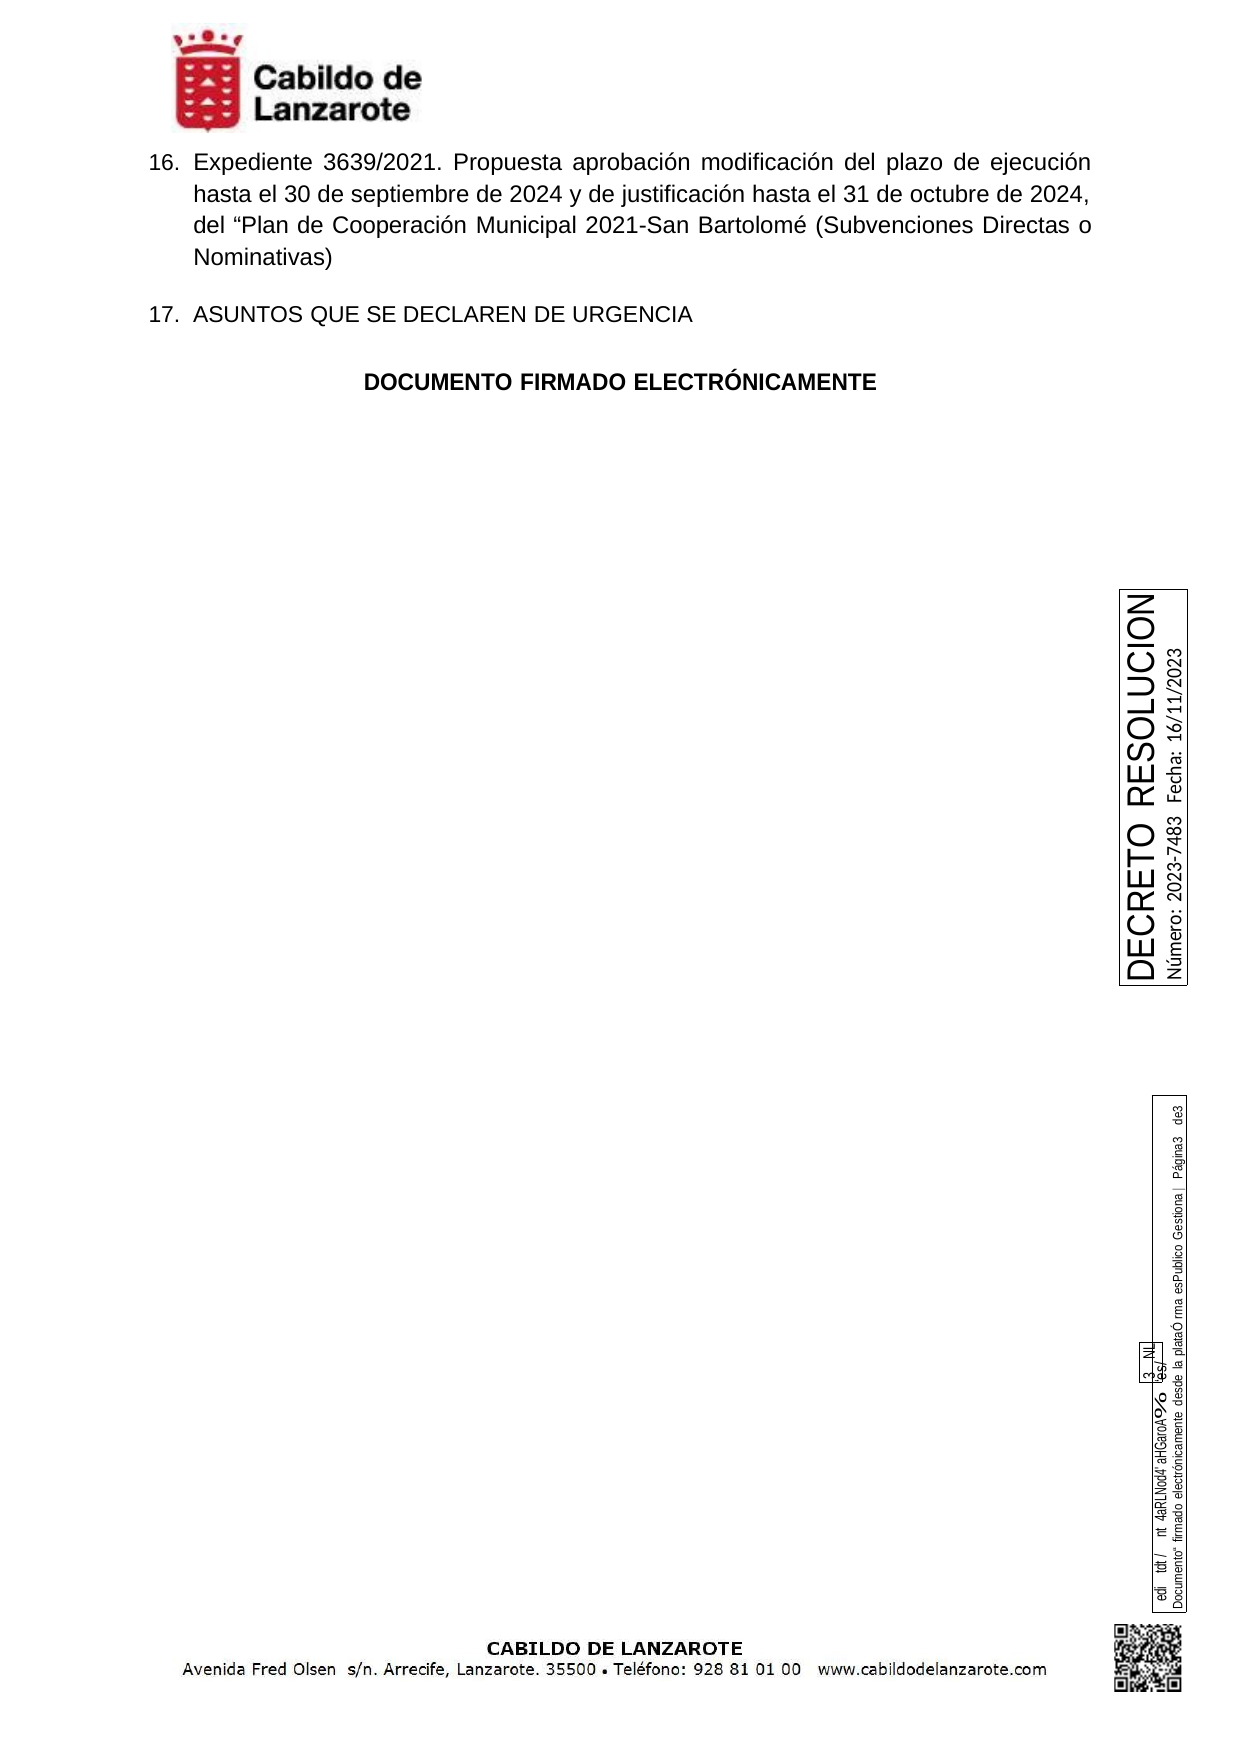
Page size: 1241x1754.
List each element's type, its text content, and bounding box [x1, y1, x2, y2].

list Número: 2023-7483 Fecha: 16/11/2023 [1162, 593, 1185, 985]
list Documento“ firmado electrónicamente desde la plataÓ rma esPublico Gestiona | Página3 de3 [1170, 1097, 1184, 1612]
picture [172, 1639, 1048, 1681]
list 3 NL [1140, 1344, 1152, 1382]
list ASUNTOS QUE SE DECLAREN DE URGENCIA [148, 301, 1105, 327]
picture [170, 23, 422, 133]
list DECRETO RESOLUCION [1120, 591, 1161, 985]
subtitle DOCUMENTO FIRMADO ELECTRÓNICAMENTE [361, 368, 879, 395]
list Expediente 3639/2021. Propuesta aprobación modificación del plazo de ejecución hasta el 30 de septiembre de 2024 y de justificación hasta el 31 de octubre de 2024, del “Plan de Cooperación Municipal 2021-San Bartolomé (Subvenciones Directas o Nominativas) [148, 148, 1092, 271]
list edi tdt / nt 4 aRLNod4' aHGaroA % ‘es/ [1153, 1105, 1169, 1612]
picture [1114, 1624, 1182, 1692]
